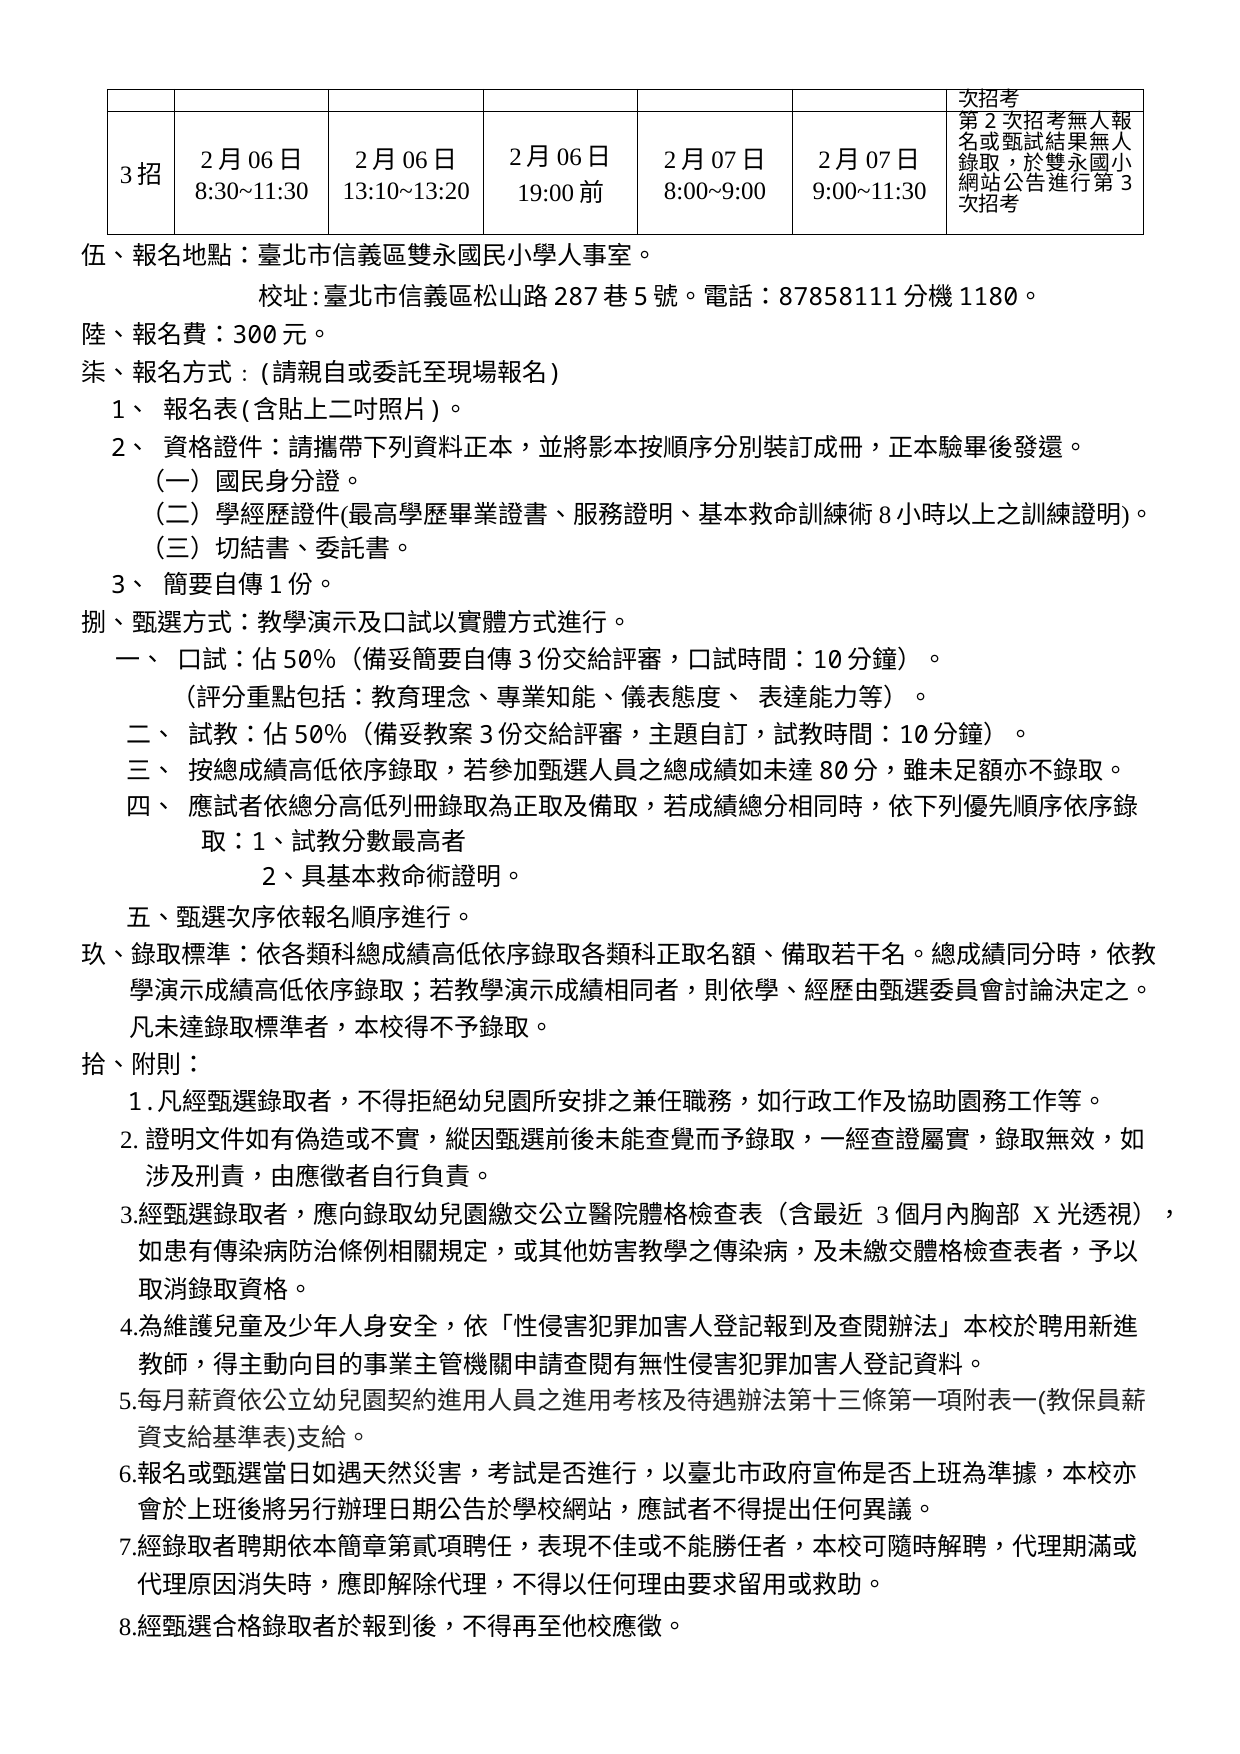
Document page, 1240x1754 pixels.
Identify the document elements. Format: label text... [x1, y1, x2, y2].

text 校址:臺北市信義區松山路287巷5號。電話：87858111分機1180。 [258, 272, 1160, 314]
table_cell [175, 90, 328, 111]
text （三）切結書、委託書。 [94, 530, 1160, 564]
text 取消錄取資格。 [82, 1268, 1160, 1306]
text 8.經甄選合格錄取者於報到後，不得再至他校應徵。 [81, 1601, 1160, 1642]
text 資支給基準表)支給。 [81, 1417, 1160, 1453]
text 3.經甄選錄取者，應向錄取幼兒園繳交公立醫院體格檢查表（含最近 3 個月內胸部 X 光透視）， [82, 1193, 1160, 1231]
list 簡要自傳1份。 [111, 564, 1160, 601]
text 一、 口試：佔50％（備妥簡要自傳3份交給評審，口試時間：10分鐘）。 [96, 639, 1160, 676]
text 2. 證明文件如有偽造或不實，縱因甄選前後未能查覺而予錄取，一經查證屬實，錄取無效，如 [82, 1118, 1160, 1156]
text 如患有傳染病防治條例相關規定，或其他妨害教學之傳染病，及未繳交體格檢查表者，予以 [82, 1231, 1160, 1268]
text 拾、附則： [81, 1043, 1160, 1081]
table_cell 2月07日 9:00~11:30 [793, 112, 946, 233]
table_cell 2月06日 13:10~13:20 [329, 112, 483, 233]
list 甄選方式：教學演示及口試以實體方式進行。 [81, 601, 1160, 639]
table_cell 次招考 [947, 90, 1143, 111]
text 三、 按總成績高低依序錄取，若參加甄選人員之總成績如未達80分，雖未足額亦不錄取。 [81, 751, 1160, 787]
text （評分重點包括：教育理念、專業知能、儀表態度、 表達能力等）。 [96, 676, 1160, 714]
table_cell [638, 90, 792, 111]
text 7.經錄取者聘期依本簡章第貳項聘任，表現不佳或不能勝任者，本校可隨時解聘，代理期滿或 [81, 1526, 1160, 1563]
table_cell [329, 90, 483, 111]
table_cell 第2次招考無人報名或甄試結果無人錄取，於雙永國小網站公告進行第3次招考 [947, 112, 1143, 233]
text 玖、錄取標準：依各類科總成績高低依序錄取各類科正取名額、備取若干名。總成績同分時，依教學演示成績高低依序錄取；若教學演示成績相同者，則依學、經歷由甄選委員會討論決定之。凡未達錄取標準者，本校得不予錄取。 [81, 934, 1160, 1043]
text 五、甄選次序依報名順序進行。 [81, 893, 1160, 934]
text （一）國民身分證。 [81, 464, 1160, 497]
text 涉及刑責，由應徵者自行負責。 [82, 1156, 1160, 1193]
table_cell 2月06日 8:30~11:30 [175, 112, 328, 233]
text （二）學經歷證件(最高學歷畢業證書、服務證明、基本救命訓練術8小時以上之訓練證明)。 [81, 497, 1160, 530]
text 四、 應試者依總分高低列冊錄取為正取及備取，若成績總分相同時，依下列優先順序依序錄 [81, 787, 1160, 822]
list 報名費：300元。 [81, 314, 1160, 351]
text 取：1、試教分數最高者 [81, 822, 1160, 857]
text 4.為維護兒童及少年人身安全，依「性侵害犯罪加害人登記報到及查閱辦法」本校於聘用新進 [82, 1306, 1160, 1343]
table_cell [108, 90, 174, 111]
text 1.凡經甄選錄取者，不得拒絕幼兒園所安排之兼任職務，如行政工作及協助園務工作等。 [82, 1081, 1160, 1118]
table_cell 2月07日 8:00~9:00 [638, 112, 792, 233]
text 代理原因消失時，應即解除代理，不得以任何理由要求留用或救助。 [81, 1563, 1160, 1601]
text 二、 試教：佔50％（備妥教案3份交給評審，主題自訂，試教時間：10分鐘）。 [96, 714, 1160, 751]
list 報名地點：臺北市信義區雙永國民小學人事室。 [81, 234, 1160, 272]
table_cell [484, 90, 637, 111]
list 資格證件：請攜帶下列資料正本，並將影本按順序分別裝訂成冊，正本驗畢後發還。 [111, 426, 1160, 464]
table_cell 2月06日 19:00前 [484, 112, 637, 233]
table_cell 3招 [108, 112, 174, 233]
text 5.每月薪資依公立幼兒園契約進用人員之進用考核及待遇辦法第十三條第一項附表一(教保員薪 [81, 1381, 1160, 1417]
list 報名表(含貼上二吋照片)。 [111, 389, 1160, 426]
text 2、具基本救命術證明。 [81, 857, 1160, 893]
table_cell [793, 90, 946, 111]
list 報名方式﹕(請親自或委託至現場報名) [81, 351, 1160, 389]
text 會於上班後將另行辦理日期公告於學校網站，應試者不得提出任何異議。 [81, 1489, 1160, 1526]
text 6.報名或甄選當日如遇天然災害，考試是否進行，以臺北市政府宣佈是否上班為準據，本校亦 [81, 1453, 1160, 1489]
text 教師，得主動向目的事業主管機關申請查閱有無性侵害犯罪加害人登記資料。 [82, 1343, 1160, 1381]
